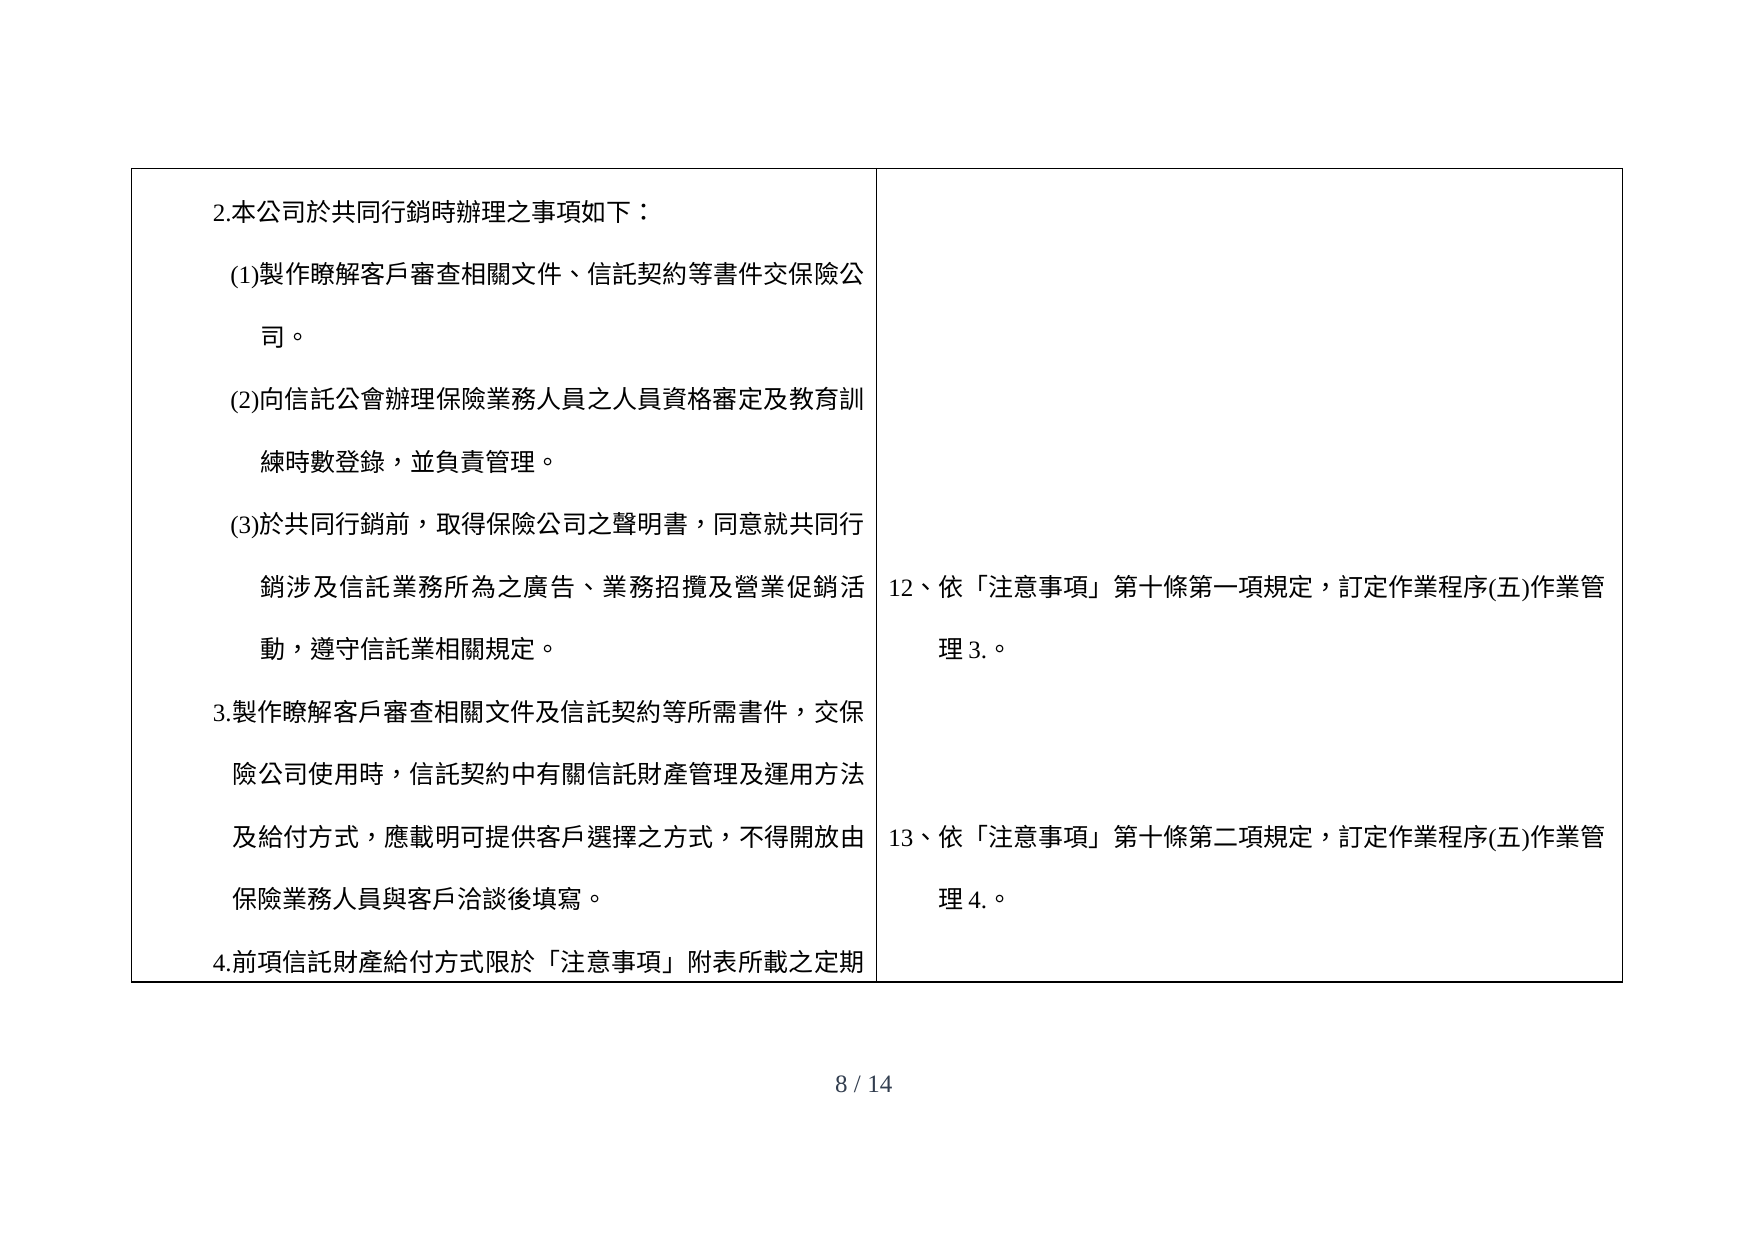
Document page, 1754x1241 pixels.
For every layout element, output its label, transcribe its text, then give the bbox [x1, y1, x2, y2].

table_cell 依「注意事項」第十二條第一款及第十三條規定訂定本項。 依「管理辦法」第四條第一項及「注意事項」第三條第一款規定，訂定作業程序(一)業務申請。 依「管理辦法」第五條第一項及「注意事項」第四條規定，訂定作業程序(二)契約訂定。 依「注意事項」第三條第一款規定，訂定作業程序(三)營業場所1.。 依「注意事項」第三條第二款及第五條規定，訂定作業程序(三)營業場所2.。 依「注意事項」第十二條第二款規定，訂定作業程序(四)人員管理序文。 依「管理辦法」第八條第一項及「注意事項」第六條第一項規定，訂定作業程序(四)人員管理1.。 依「管理辦法」第八條第一項及「注意事項」第六條第二項規定，訂定作業程序(四)人員管理2.。 依「管理辦法」第八條第二項規定，訂定作業程序(四)人員管理3.。 依「注意事項」第七條規定，訂定作業程序(五)作業管理1.。 依「注意事項」第九條規定，訂定作業程序(五)作業管理2.。 依「注意事項」第十條第一項規定，訂定作業程序(五)作業管理3.。 依「注意事項」第十條第二項規定，訂定作業程序(五)作業管理4.。 依「注意事項」第十一條第一項規定，訂定作業程序(五)作業管理5.。 依「注意事項」第十一條第二項規定，訂定作業程序(五)作業管理6.。 依「注意事項」第八條前段規定，訂定作業程序(六)客戶交易爭議處理及責任歸屬1.。 依「注意事項」第八條後段規定，訂定作業程序(六)客戶交易爭議處理及責任歸屬2.。 依「注意事項」第十二條第三款至第四款規定，訂定作業程序(六)客戶交易爭議處理及責任歸屬3.。 依「管理辦法」第十條至第十三條及「注意事項」第十二條第五款規定，訂定作業程序(七)運用客戶資料之管理。 [877, 169, 1622, 981]
table_cell 2.本公司於共同行銷時辦理之事項如下： (1)製作瞭解客戶審查相關文件、信託契約等書件交保險公司。 (2)向信託公會辦理保險業務人員之人員資格審定及教育訓練時數登錄，並負責管理。 (3)於共同行銷前，取得保險公司之聲明書，同意就共同行銷涉及信託業務所為之廣告、業務招攬及營業促銷活動，遵守信託業相關規定。 3.製作瞭解客戶審查相關文件及信託契約等所需書件，交保險公司使用時，信託契約中有關信託財產管理及運用方法及給付方式，應載明可提供客戶選擇之方式，不得開放由保險業務人員與客戶洽談後填寫。 4.前項信託財產給付方式限於「注意事項」附表所載之定期 [132, 169, 876, 981]
